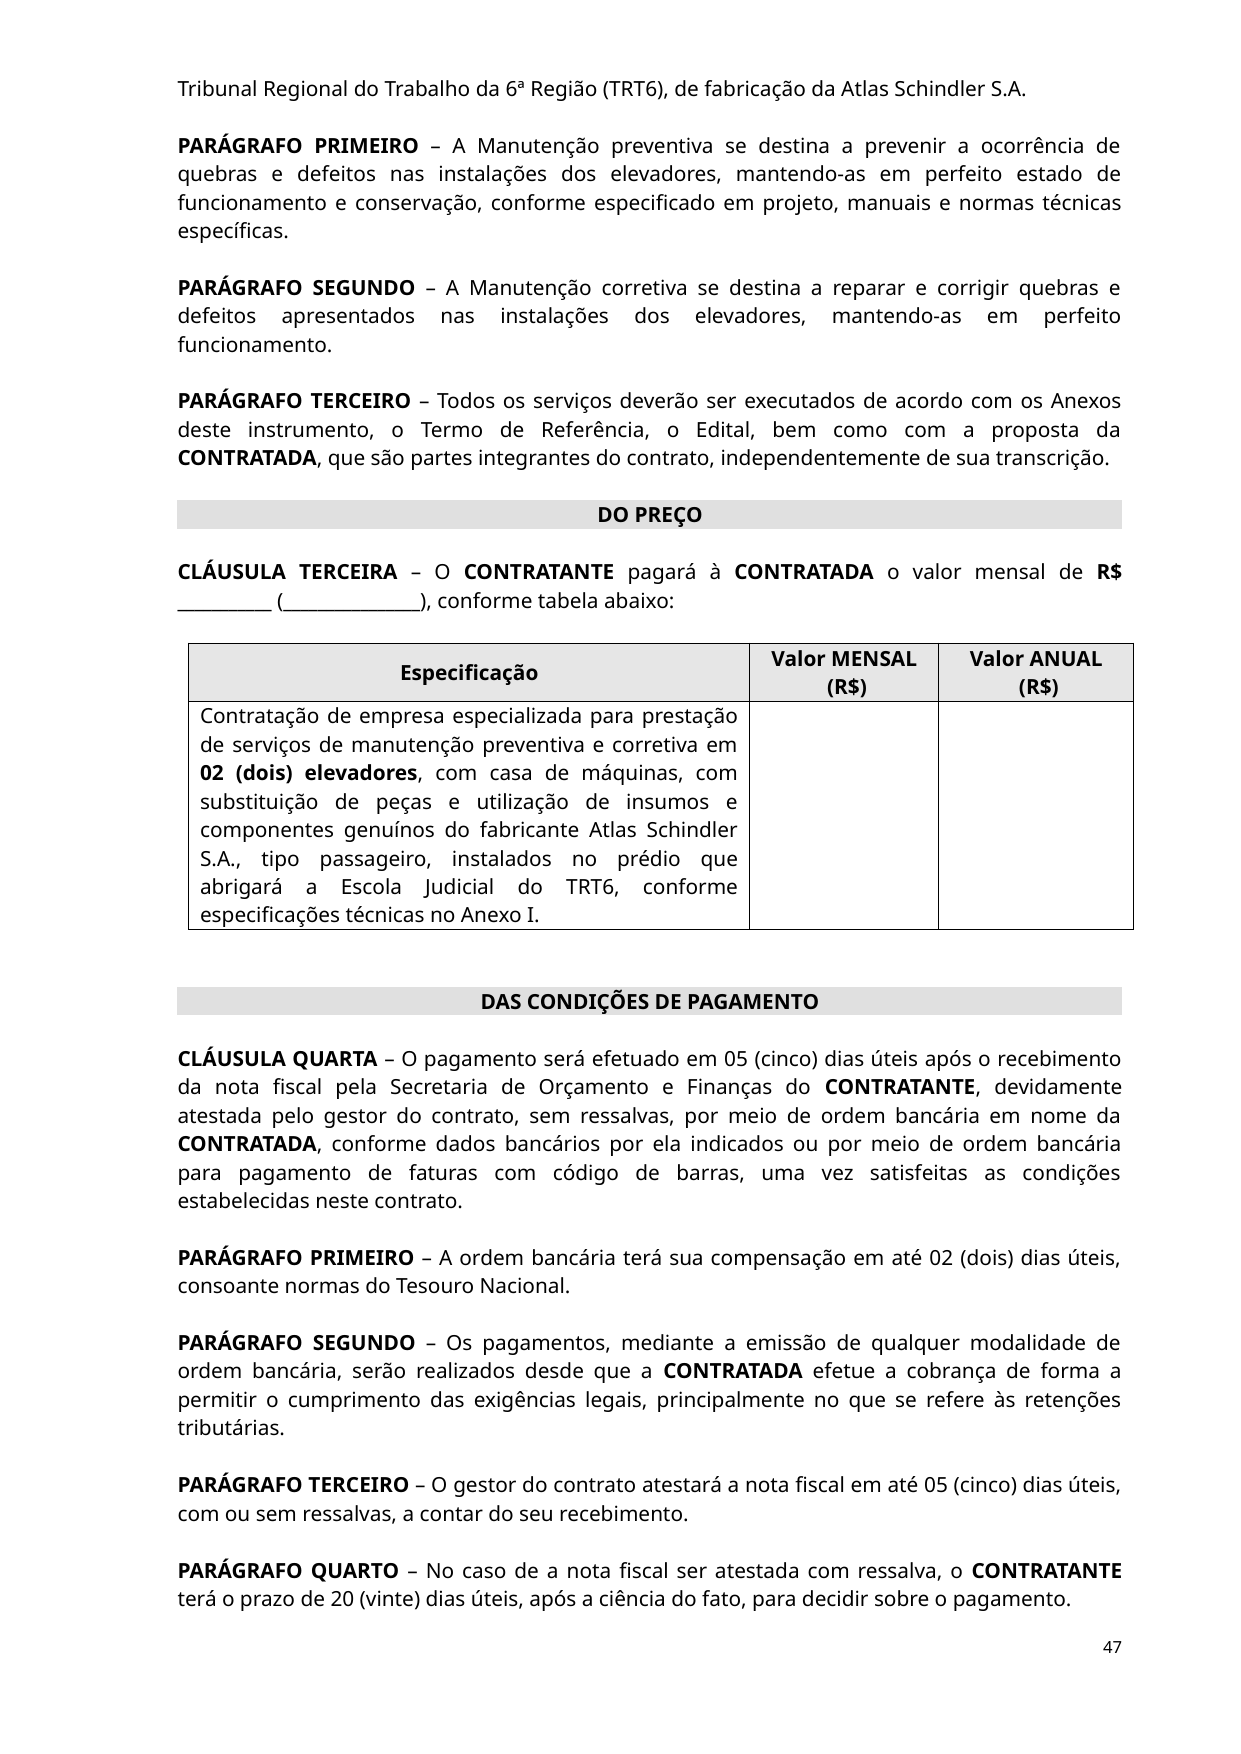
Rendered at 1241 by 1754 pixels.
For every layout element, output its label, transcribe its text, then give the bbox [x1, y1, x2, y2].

text CLÁUSULA TERCEIRA – O CONTRATANTE pagará à CONTRATADA o valor mensal de R$ ___________ (________________), conforme tabela abaixo: [177, 557, 1122, 614]
table_header Valor ANUAL (R$) [939, 644, 1133, 701]
text PARÁGRAFO PRIMEIRO – A ordem bancária terá sua compensação em até 02 (dois) dias úteis, consoante normas do Tesouro Nacional. [177, 1243, 1122, 1300]
table_header Especificação [189, 644, 749, 701]
text PARÁGRAFO SEGUNDO – Os pagamentos, mediante a emissão de qualquer modalidade de ordem bancária, serão realizados desde que a CONTRATADA efetue a cobrança de forma a permitir o cumprimento das exigências legais, principalmente no que se refere às retenções tributárias. [177, 1328, 1122, 1442]
table_cell [750, 702, 938, 929]
table_cell Contratação de empresa especializada para prestação de serviços de manutenção preventiva e corretiva em 02 (dois) elevadores, com casa de máquinas, com substituição de peças e utilização de insumos e componentes genuínos do fabricante Atlas Schindler S.A., tipo passageiro, instalados no prédio que abrigará a Escola Judicial do TRT6, conforme especificações técnicas no Anexo I. [189, 702, 749, 929]
text PARÁGRAFO TERCEIRO – Todos os serviços deverão ser executados de acordo com os Anexos deste instrumento, o Termo de Referência, o Edital, bem como com a proposta da CONTRATADA, que são partes integrantes do contrato, independentemente de sua transcrição. [177, 387, 1122, 472]
text Tribunal Regional do Trabalho da 6ª Região (TRT6), de fabricação da Atlas Schindler S.A. [177, 74, 1122, 102]
table_cell [939, 702, 1133, 929]
text PARÁGRAFO PRIMEIRO – A Manutenção preventiva se destina a prevenir a ocorrência de quebras e defeitos nas instalações dos elevadores, mantendo-as em perfeito estado de funcionamento e conservação, conforme especificado em projeto, manuais e normas técnicas específicas. [177, 131, 1122, 244]
text DO PREÇO [177, 500, 1122, 529]
table_header Valor MENSAL (R$) [750, 644, 938, 701]
text DAS CONDIÇÕES DE PAGAMENTO [177, 987, 1122, 1015]
text PARÁGRAFO TERCEIRO – O gestor do contrato atestará a nota fiscal em até 05 (cinco) dias úteis, com ou sem ressalvas, a contar do seu recebimento. [177, 1470, 1122, 1527]
text PARÁGRAFO SEGUNDO – A Manutenção corretiva se destina a reparar e corrigir quebras e defeitos apresentados nas instalações dos elevadores, mantendo-as em perfeito funcionamento. [177, 273, 1122, 358]
text CLÁUSULA QUARTA – O pagamento será efetuado em 05 (cinco) dias úteis após o recebimento da nota fiscal pela Secretaria de Orçamento e Finanças do CONTRATANTE, devidamente atestada pelo gestor do contrato, sem ressalvas, por meio de ordem bancária em nome da CONTRATADA, conforme dados bancários por ela indicados ou por meio de ordem bancária para pagamento de faturas com código de barras, uma vez satisfeitas as condições estabelecidas neste contrato. [177, 1044, 1122, 1214]
text PARÁGRAFO QUARTO – No caso de a nota fiscal ser atestada com ressalva, o CONTRATANTE terá o prazo de 20 (vinte) dias úteis, após a ciência do fato, para decidir sobre o pagamento. [177, 1556, 1122, 1613]
